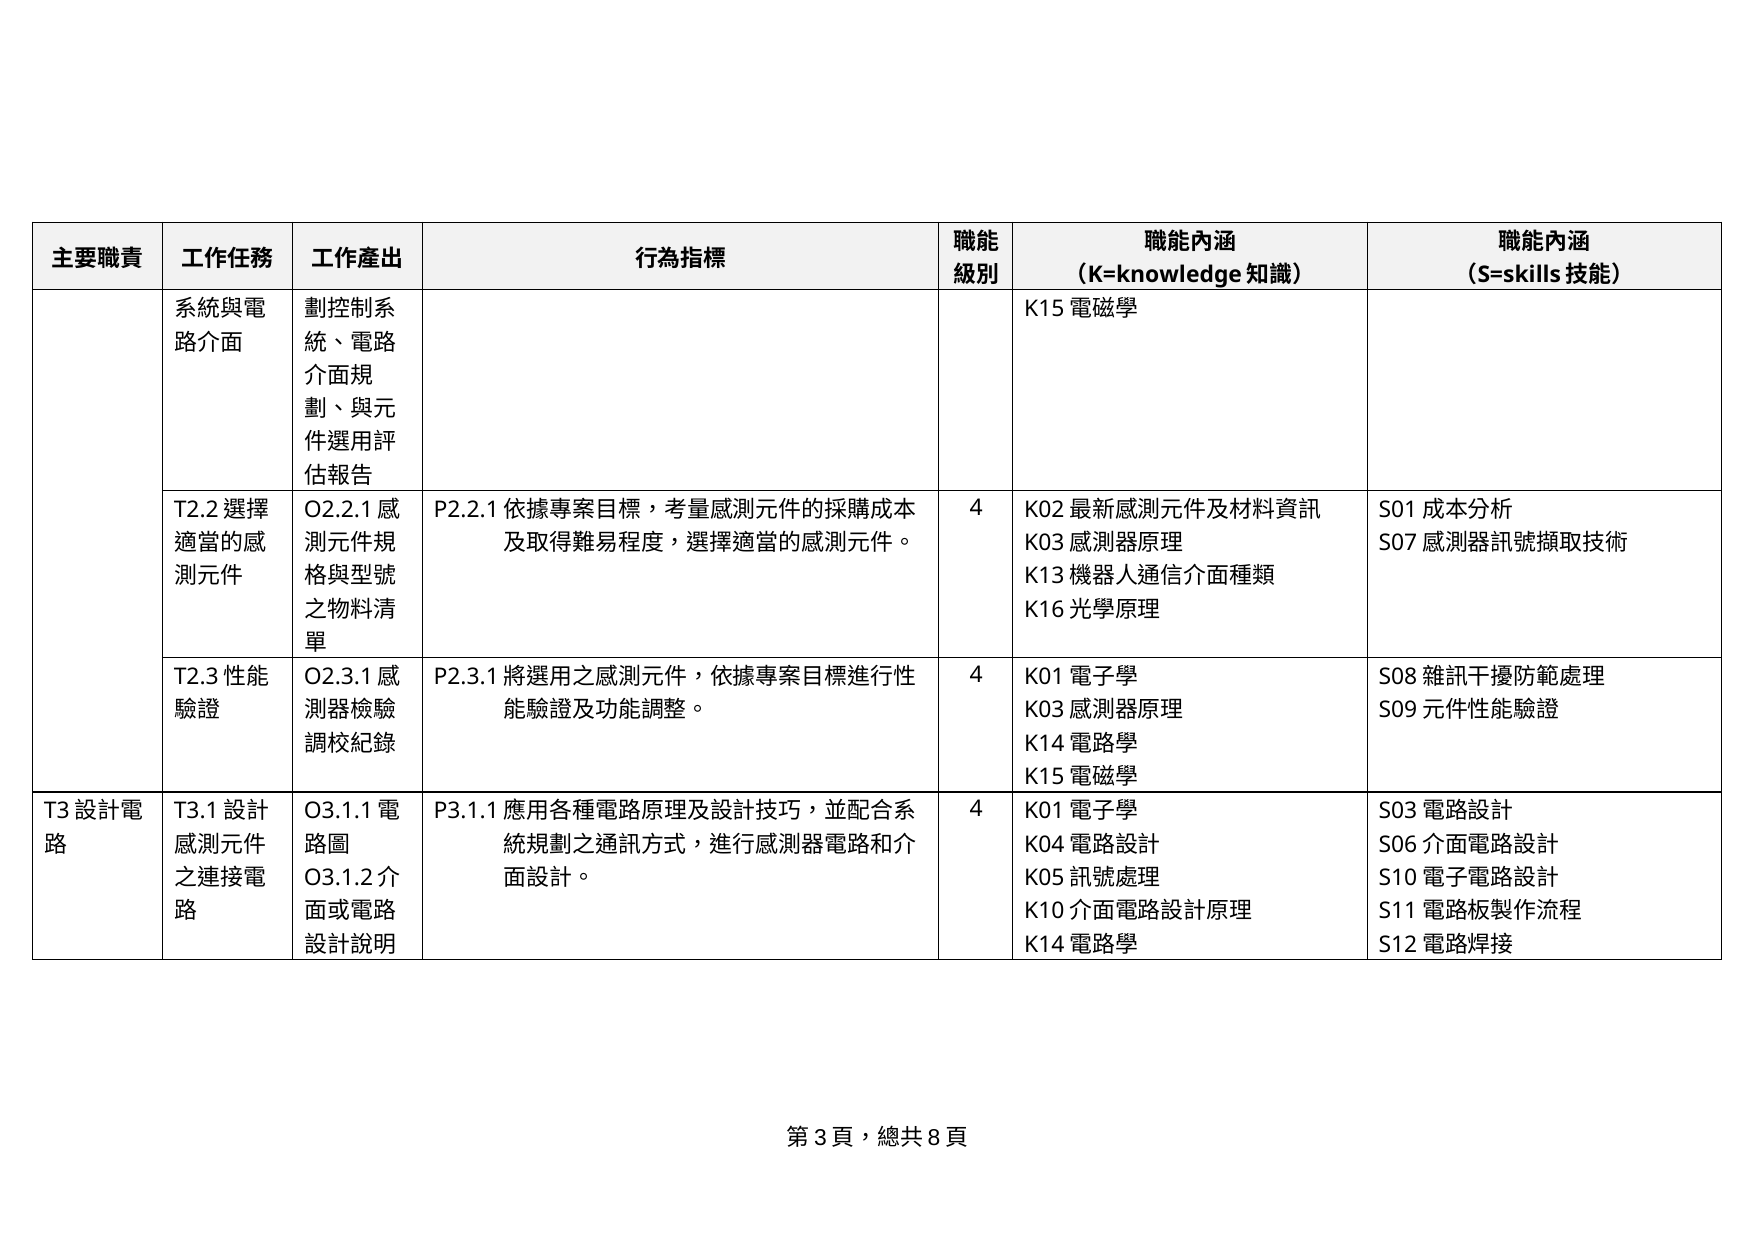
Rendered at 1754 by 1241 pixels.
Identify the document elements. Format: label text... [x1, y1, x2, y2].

table_cell [423, 290, 938, 490]
table_header 主要職責 [33, 223, 162, 289]
table_cell 4 [939, 491, 1012, 657]
table_cell 系統與電路介面 [163, 290, 292, 490]
table_cell P2.3.1將選用之感測元件，依據專案目標進行性能驗證及功能調整。 [423, 658, 938, 791]
table_cell [939, 290, 1012, 490]
table_cell O2.2.1感測元件規格與型號之物料清單 [293, 491, 422, 657]
table_cell T3設計電路 [33, 793, 162, 959]
table_cell [33, 290, 162, 791]
table_cell O2.3.1感測器檢驗調校紀錄 [293, 658, 422, 791]
table_header 職能內涵 （K=knowledge知識） [1013, 223, 1367, 289]
table_cell K01電子學 K03感測器原理 K14電路學 K15電磁學 [1013, 658, 1367, 791]
table_header 職能級別 [939, 223, 1012, 289]
table_cell S03電路設計 S06介面電路設計 S10電子電路設計 S11電路板製作流程 S12電路焊接 [1368, 793, 1721, 959]
table_cell O3.1.1電路圖 O3.1.2介面或電路設計說明 [293, 793, 422, 959]
table_cell S08雜訊干擾防範處理 S09元件性能驗證 [1368, 658, 1721, 791]
table_cell S01成本分析 S07感測器訊號擷取技術 [1368, 491, 1721, 657]
table_cell 劃控制系統、電路介面規劃、與元件選用評估報告 [293, 290, 422, 490]
table_cell 4 [939, 793, 1012, 959]
table_header 職能內涵 （S=skills技能） [1368, 223, 1721, 289]
table_cell T2.2選擇適當的感測元件 [163, 491, 292, 657]
table_cell P3.1.1應用各種電路原理及設計技巧，並配合系統規劃之通訊方式，進行感測器電路和介面設計。 [423, 793, 938, 959]
table_cell T2.3性能驗證 [163, 658, 292, 791]
table_header 行為指標 [423, 223, 938, 289]
table_cell [1368, 290, 1721, 490]
table_cell K15電磁學 [1013, 290, 1367, 490]
table_header 工作任務 [163, 223, 292, 289]
table_header 工作產出 [293, 223, 422, 289]
table_cell P2.2.1依據專案目標，考量感測元件的採購成本及取得難易程度，選擇適當的感測元件。 [423, 491, 938, 657]
table_cell K02最新感測元件及材料資訊 K03感測器原理 K13機器人通信介面種類 K16光學原理 [1013, 491, 1367, 657]
table_cell 4 [939, 658, 1012, 791]
table_cell T3.1設計感測元件之連接電路 [163, 793, 292, 959]
table_cell K01電子學 K04電路設計 K05訊號處理 K10介面電路設計原理 K14電路學 [1013, 793, 1367, 959]
